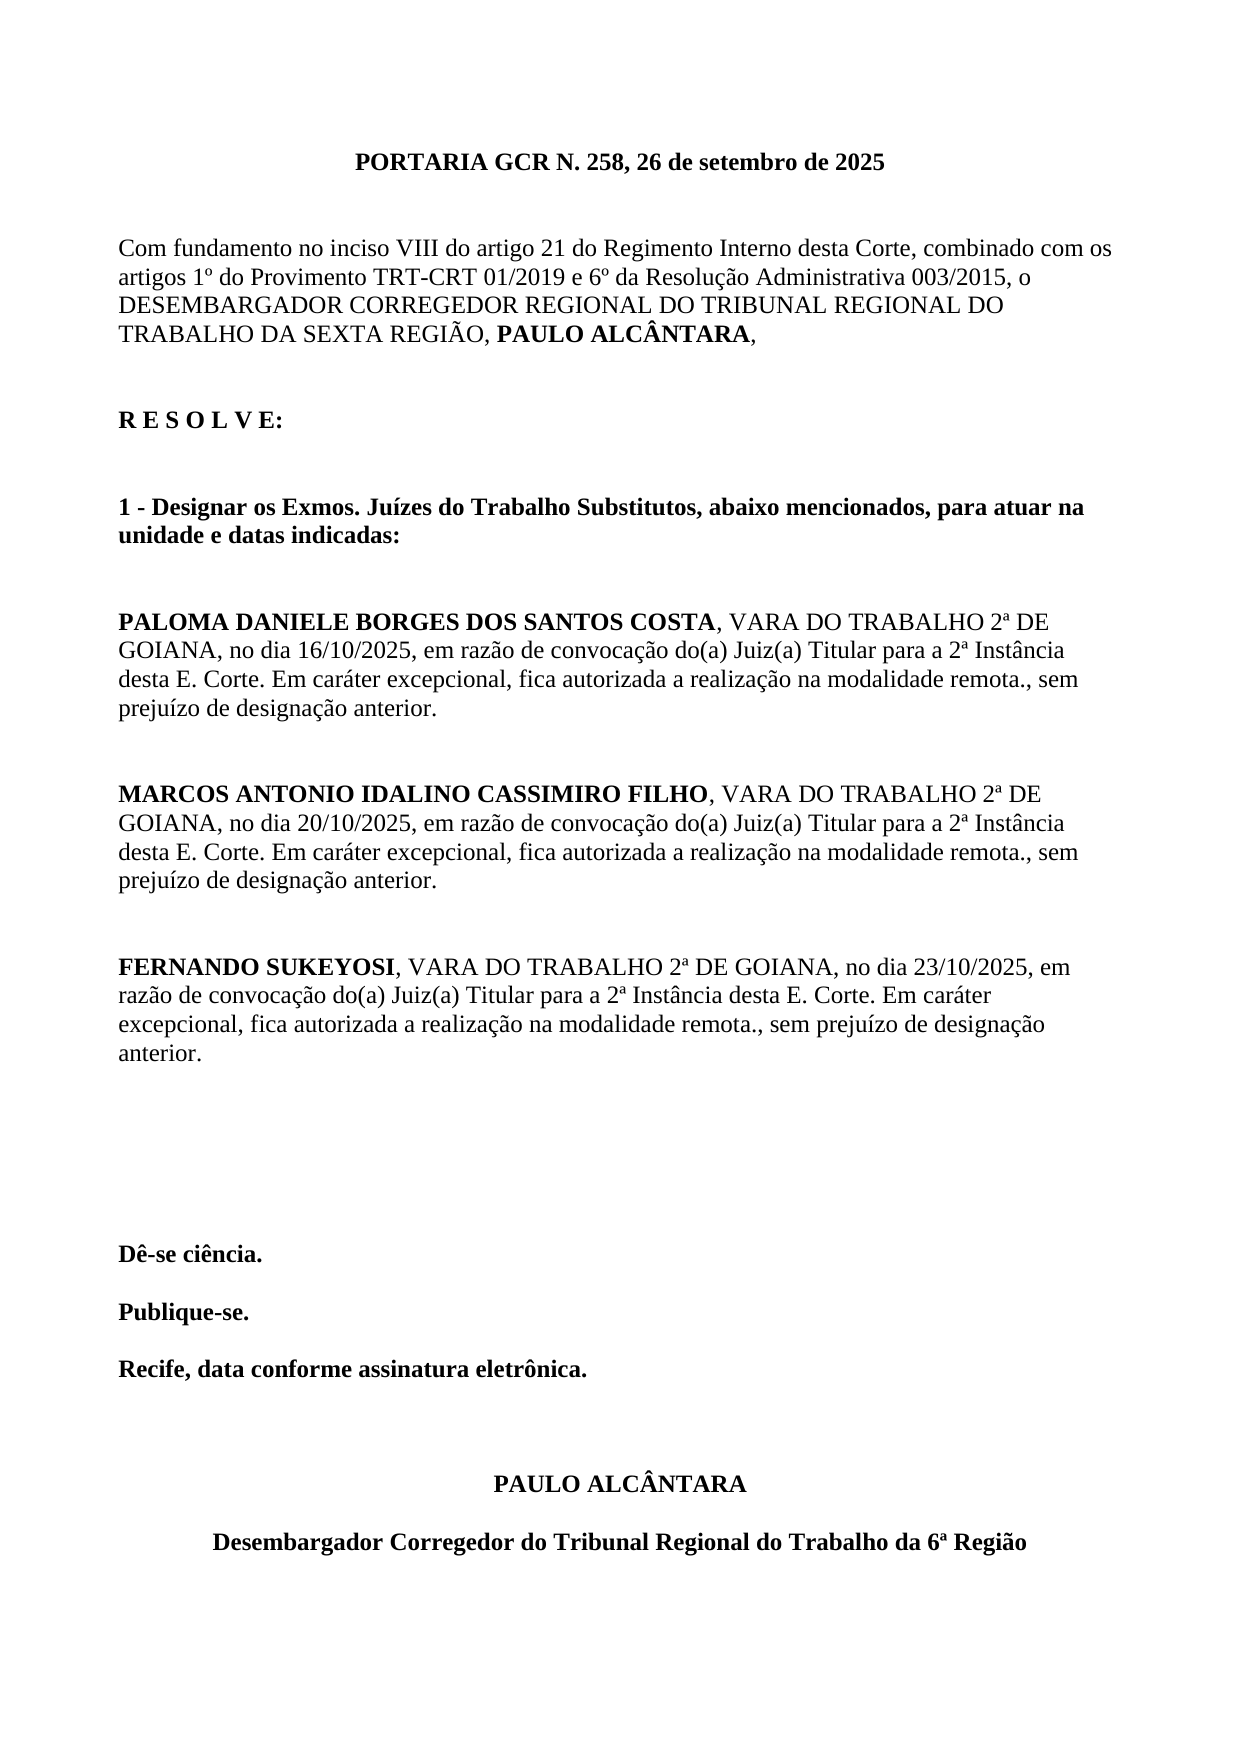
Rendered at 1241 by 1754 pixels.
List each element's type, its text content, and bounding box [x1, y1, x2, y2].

text Com fundamento no inciso VIII do artigo 21 do Regimento Interno desta Corte, combinado com os artigos 1º do Provimento TRT-CRT 01/2019 e 6º da Resolução Administrativa 003/2015, o DESEMBARGADOR CORREGEDOR REGIONAL DO TRIBUNAL REGIONAL DO TRABALHO DA SEXTA REGIÃO, PAULO ALCÂNTARA, [118, 233, 1122, 348]
text PALOMA DANIELE BORGES DOS SANTOS COSTA, VARA DO TRABALHO 2ª DE GOIANA, no dia 16/10/2025, em razão de convocação do(a) Juiz(a) Titular para a 2ª Instância desta E. Corte. Em caráter excepcional, fica autorizada a realização na modalidade remota., sem prejuízo de designação anterior. [118, 607, 1122, 722]
text FERNANDO SUKEYOSI, VARA DO TRABALHO 2ª DE GOIANA, no dia 23/10/2025, em razão de convocação do(a) Juiz(a) Titular para a 2ª Instância desta E. Corte. Em caráter excepcional, fica autorizada a realização na modalidade remota., sem prejuízo de designação anterior. [118, 952, 1122, 1067]
text Publique-se. [118, 1297, 1122, 1326]
text MARCOS ANTONIO IDALINO CASSIMIRO FILHO, VARA DO TRABALHO 2ª DE GOIANA, no dia 20/10/2025, em razão de convocação do(a) Juiz(a) Titular para a 2ª Instância desta E. Corte. Em caráter excepcional, fica autorizada a realização na modalidade remota., sem prejuízo de designação anterior. [118, 779, 1122, 894]
text PAULO ALCÂNTARA [118, 1469, 1122, 1498]
text Desembargador Corregedor do Tribunal Regional do Trabalho da 6ª Região [118, 1527, 1122, 1556]
text 1 - Designar os Exmos. Juízes do Trabalho Substitutos, abaixo mencionados, para atuar na unidade e datas indicadas: [118, 492, 1122, 549]
text Recife, data conforme assinatura eletrônica. [118, 1354, 1122, 1383]
text Dê-se ciência. [118, 1239, 1122, 1268]
text R E S O L V E: [118, 406, 1122, 434]
text PORTARIA GCR N. 258, 26 de setembro de 2025 [118, 147, 1122, 176]
